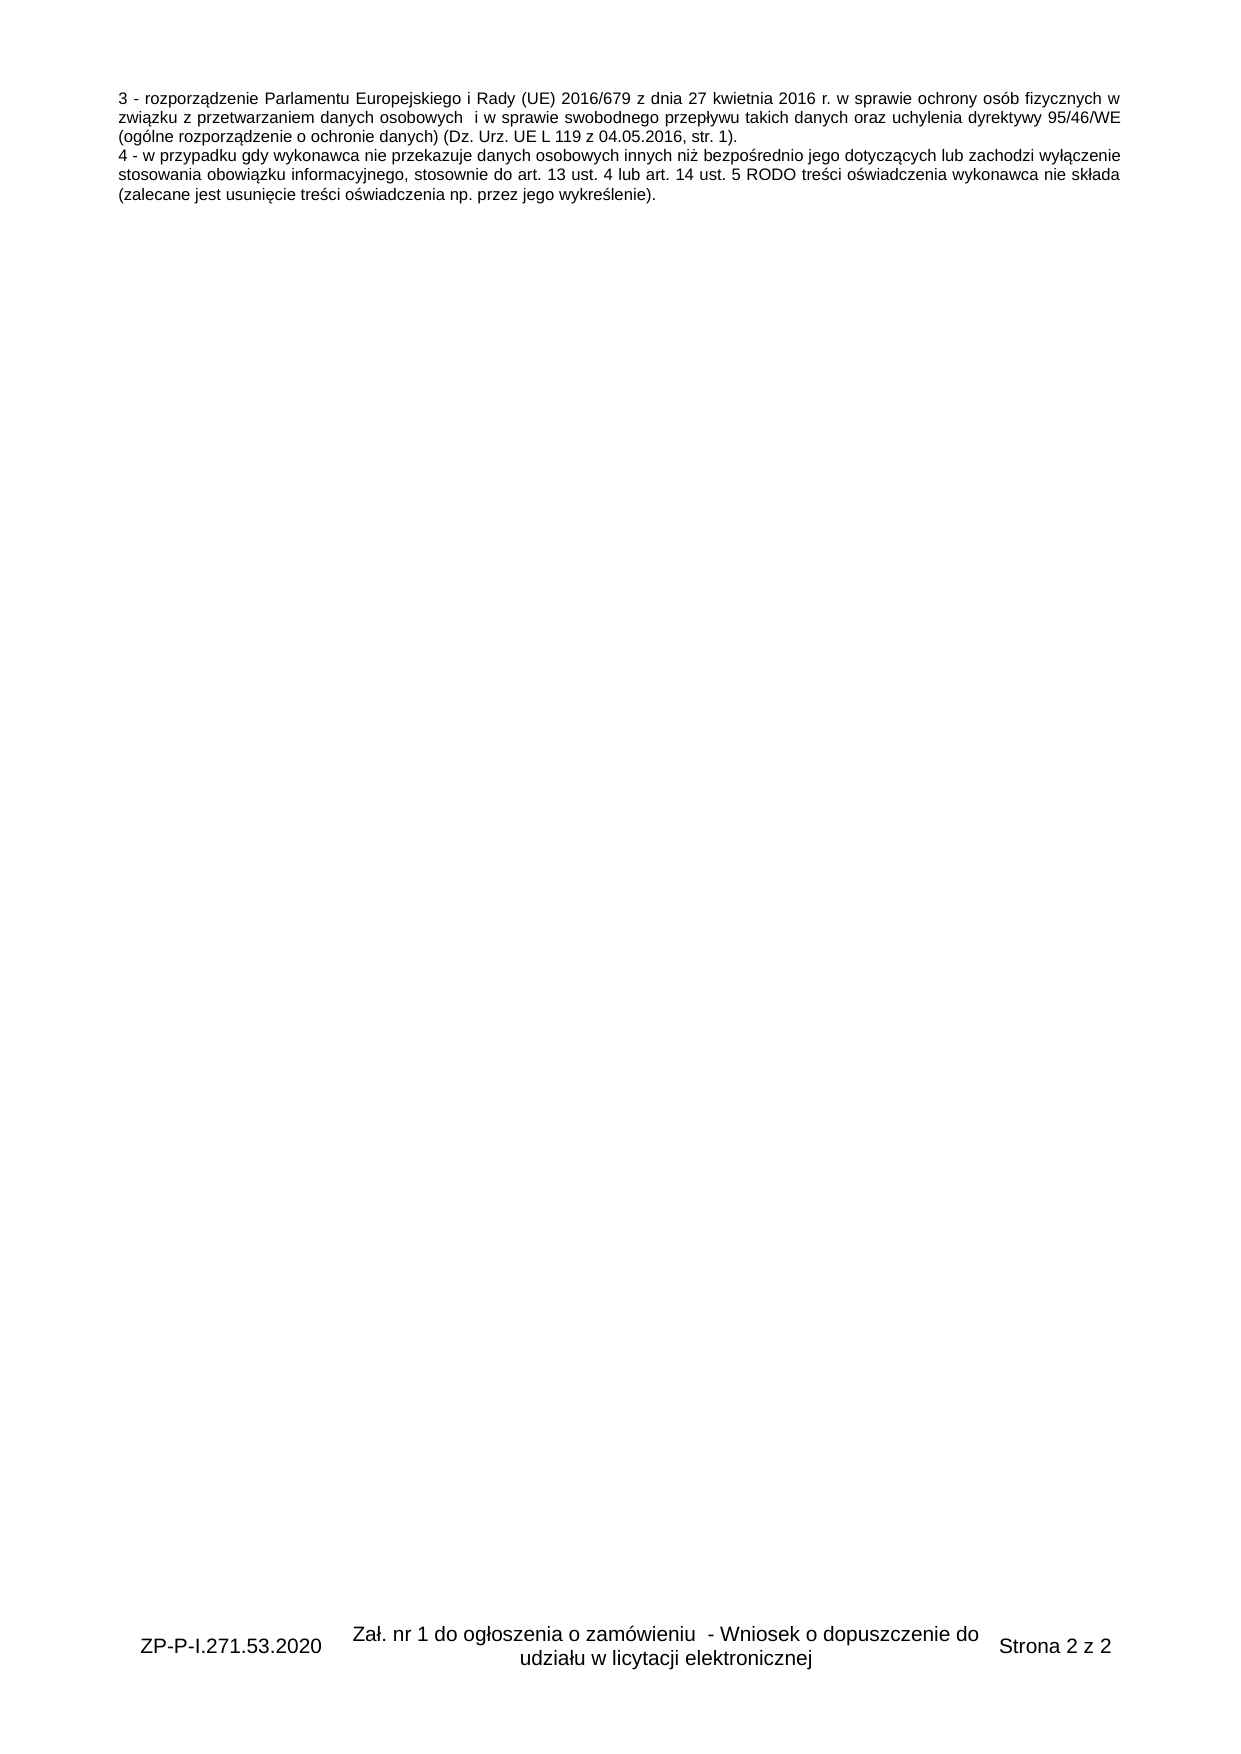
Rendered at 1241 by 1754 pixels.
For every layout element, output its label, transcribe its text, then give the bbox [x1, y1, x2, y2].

text 4 - w przypadku gdy wykonawca nie przekazuje danych osobowych innych niż bezpośrednio jego dotyczących lub zachodzi wyłączenie stosowania obowiązku informacyjnego, stosownie do art. 13 ust. 4 lub art. 14 ust. 5 RODO treści oświadczenia wykonawca nie składa (zalecane jest usunięcie treści oświadczenia np. przez jego wykreślenie). [118, 146, 1122, 203]
text 3 - rozporządzenie Parlamentu Europejskiego i Rady (UE) 2016/679 z dnia 27 kwietnia 2016 r. w sprawie ochrony osób fizycznych w związku z przetwarzaniem danych osobowych i w sprawie swobodnego przepływu takich danych oraz uchylenia dyrektywy 95/46/WE (ogólne rozporządzenie o ochronie danych) (Dz. Urz. UE L 119 z 04.05.2016, str. 1). [118, 88, 1122, 146]
